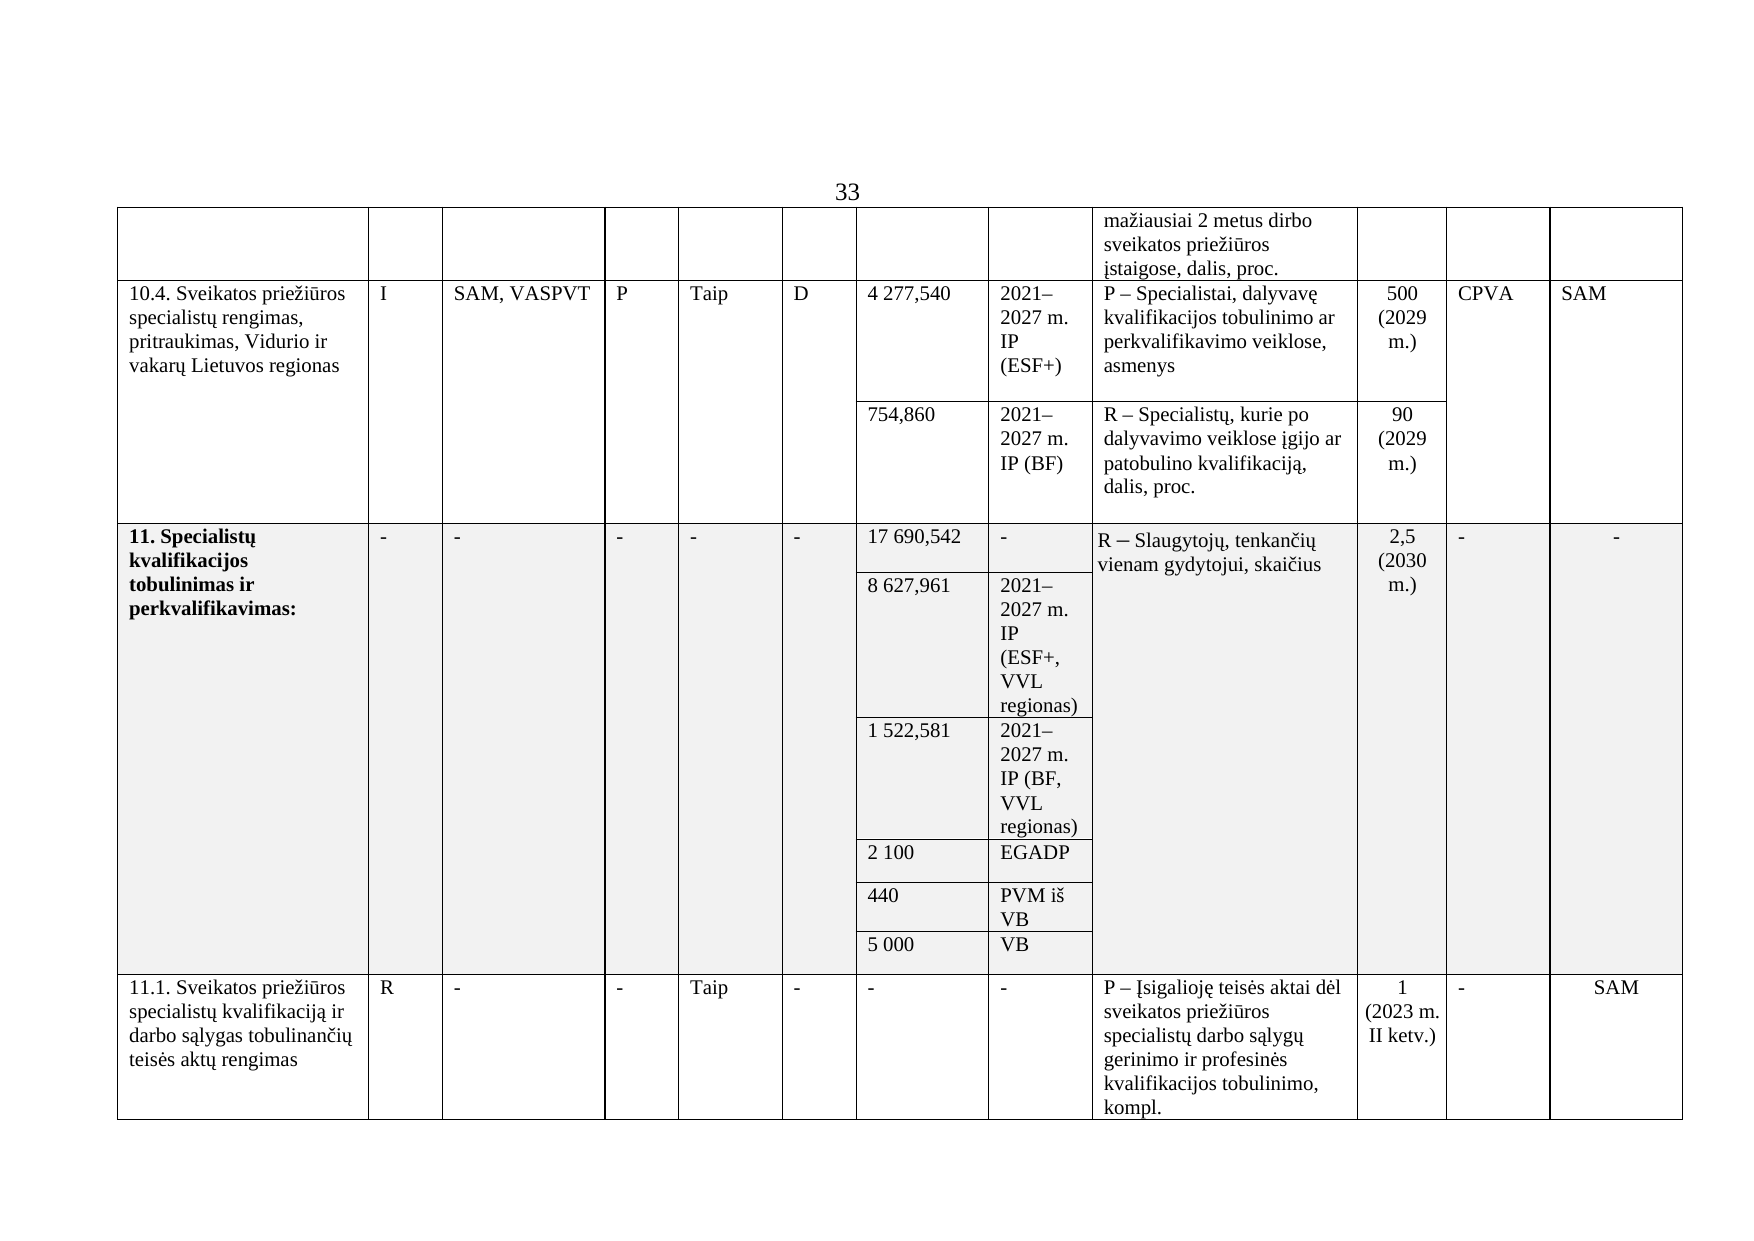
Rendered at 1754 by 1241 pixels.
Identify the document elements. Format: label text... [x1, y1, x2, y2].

table_cell EGADP [989, 840, 1092, 882]
table_cell 90 (2029 m.) [1358, 402, 1446, 523]
table_cell 11. Specialistų kvalifikacijos tobulinimas ir perkvalifikavimas: [118, 524, 368, 974]
table_cell mažiausiai 2 metus dirbo sveikatos priežiūros įstaigose, dalis, proc. [1093, 208, 1357, 280]
table_cell [606, 208, 678, 280]
table_cell 5 000 [857, 932, 988, 974]
table_cell 11.1. Sveikatos priežiūros specialistų kvalifikaciją ir darbo sąlygas tobulinančių teisės aktų rengimas [118, 975, 368, 1119]
table_cell R – Slaugytojų, tenkančių vienam gydytojui, skaičius [1093, 524, 1357, 974]
table_cell [1358, 208, 1446, 280]
table_cell [118, 208, 368, 280]
table_cell R – Specialistų, kurie po dalyvavimo veiklose įgijo ar patobulino kvalifikaciją, dalis, proc. [1093, 402, 1357, 523]
table_cell - [989, 975, 1092, 1119]
table_cell 2021–2027 m. IP (ESF+, VVL regionas) [989, 573, 1092, 717]
table_cell 8 627,961 [857, 573, 988, 717]
table_cell 17 690,542 [857, 524, 988, 572]
table_cell 10.4. Sveikatos priežiūros specialistų rengimas, pritraukimas, Vidurio ir vakarų Lietuvos regionas [118, 281, 368, 523]
table_cell 2021–2027 m. IP (ESF+) [989, 281, 1092, 401]
table_cell P – Specialistai, dalyvavę kvalifikacijos tobulinimo ar perkvalifikavimo veiklose, asmenys [1093, 281, 1357, 401]
table_cell 2021–2027 m. IP (BF, VVL regionas) [989, 718, 1092, 838]
table_cell 754,860 [857, 402, 988, 523]
table_cell - [1551, 524, 1682, 974]
table_cell Taip [679, 281, 782, 523]
table_cell I [369, 281, 442, 523]
table_cell [1447, 208, 1549, 280]
table_cell - [606, 975, 678, 1119]
table_cell - [783, 524, 856, 974]
table_cell 1 (2023 m. II ketv.) [1358, 975, 1446, 1119]
table_cell Taip [679, 975, 782, 1119]
table_cell - [1447, 524, 1549, 974]
table_cell [783, 208, 856, 280]
table_cell - [443, 524, 604, 974]
table_cell SAM, VASPVT [443, 281, 604, 523]
table_cell 2,5 (2030 m.) [1358, 524, 1446, 974]
table_cell [369, 208, 442, 280]
table_cell VB [989, 932, 1092, 974]
table_cell - [679, 524, 782, 974]
table_cell - [783, 975, 856, 1119]
table_cell R [369, 975, 442, 1119]
table_cell 2 100 [857, 840, 988, 882]
table_cell SAM [1551, 975, 1682, 1119]
table_cell 440 [857, 883, 988, 931]
table_cell [679, 208, 782, 280]
table_cell SAM [1551, 281, 1682, 523]
table_cell P – Įsigalioję teisės aktai dėl sveikatos priežiūros specialistų darbo sąlygų gerinimo ir profesinės kvalifikacijos tobulinimo, kompl. [1093, 975, 1357, 1119]
table_cell 2021–2027 m. IP (BF) [989, 402, 1092, 523]
table_cell P [606, 281, 678, 523]
table_cell D [783, 281, 856, 523]
table_cell PVM iš VB [989, 883, 1092, 931]
table_cell 500 (2029 m.) [1358, 281, 1446, 401]
table_cell [1551, 208, 1682, 280]
table_cell 4 277,540 [857, 281, 988, 401]
table_cell [989, 208, 1092, 280]
table_cell [443, 208, 604, 280]
table_cell - [1447, 975, 1549, 1119]
table_cell - [443, 975, 604, 1119]
table_cell - [606, 524, 678, 974]
table_cell 1 522,581 [857, 718, 988, 838]
table_cell - [369, 524, 442, 974]
table_cell - [989, 524, 1092, 572]
table_cell CPVA [1447, 281, 1549, 523]
table_cell [857, 208, 988, 280]
table_cell - [857, 975, 988, 1119]
